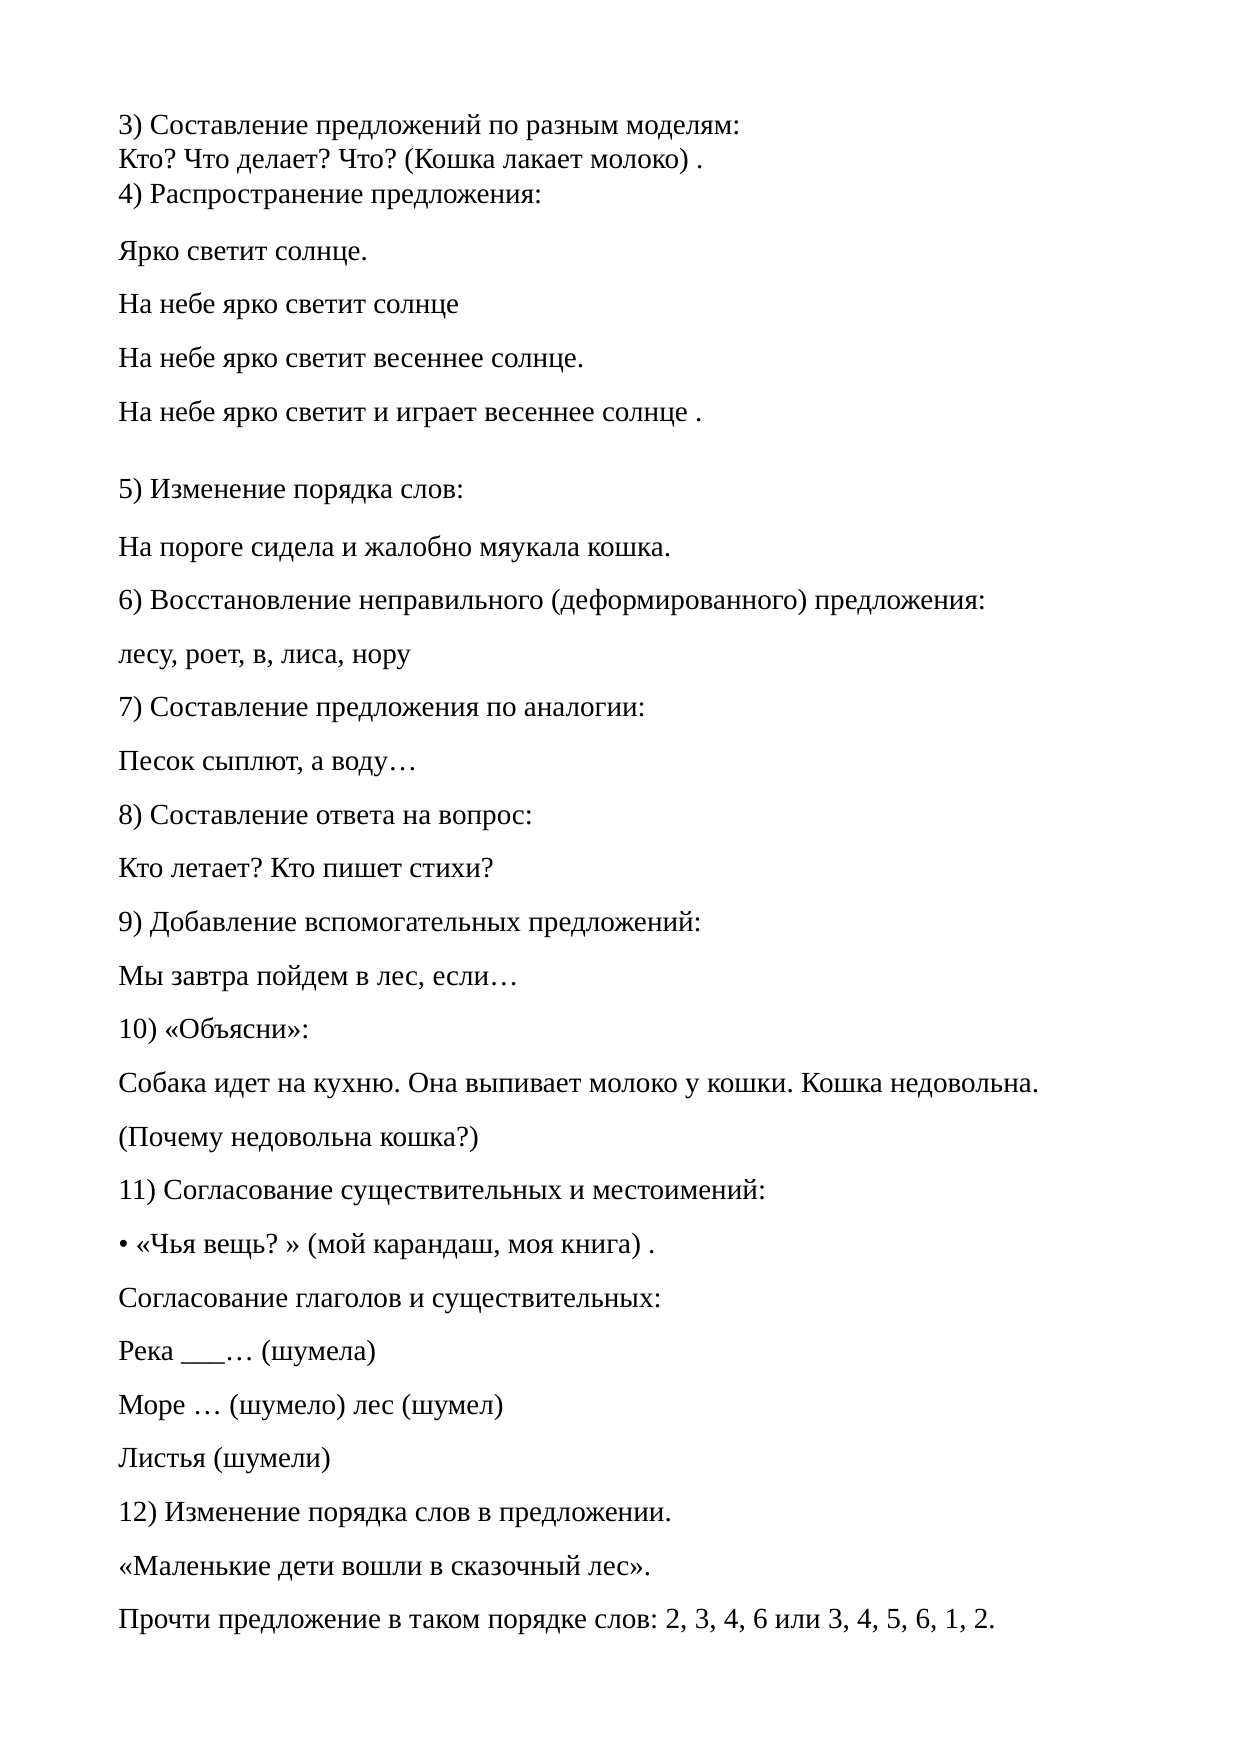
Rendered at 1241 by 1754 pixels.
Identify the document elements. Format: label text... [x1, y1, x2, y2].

subtitle 5) Изменение порядка слов: [118, 471, 1122, 505]
text На пороге сидела и жалобно мяукала кошка. 6) Восстановление неправильного (деформированного) предложения: лесу, роет, в, лиса, нору 7) Составление предложения по аналогии: Песок сыплют, а воду… 8) Составление ответа на вопрос: Кто летает? Кто пишет стихи? 9) Добавление вспомогательных предложений: Мы завтра пойдем в лес, если… 10) «Объясни»: Собака идет на кухню. Она выпивает молоко у кошки. Кошка недовольна.(Почему недовольна кошка?) 11) Согласование существительных и местоимений: • «Чья вещь? » (мой карандаш, моя книга) . Согласование глаголов и существительных: Река ___… (шумела) Море … (шумело) лес (шумел) Листья (шумели) 12) Изменение порядка слов в предложении. «Маленькие дети вошли в сказочный лес». Прочти предложение в таком порядке слов: 2, 3, 4, 6 или 3, 4, 5, 6, 1, 2. [118, 529, 1122, 1635]
text Ярко светит солнце. На небе ярко светит солнце На небе ярко светит весеннее солнце. На небе ярко светит и играет весеннее солнце . [118, 233, 1122, 427]
subtitle 3) Составление предложений по разным моделям: Кто? Что делает? Что? (Кошка лакает молоко) . [118, 106, 1122, 175]
subtitle 4) Распространение предложения: [118, 175, 1122, 209]
